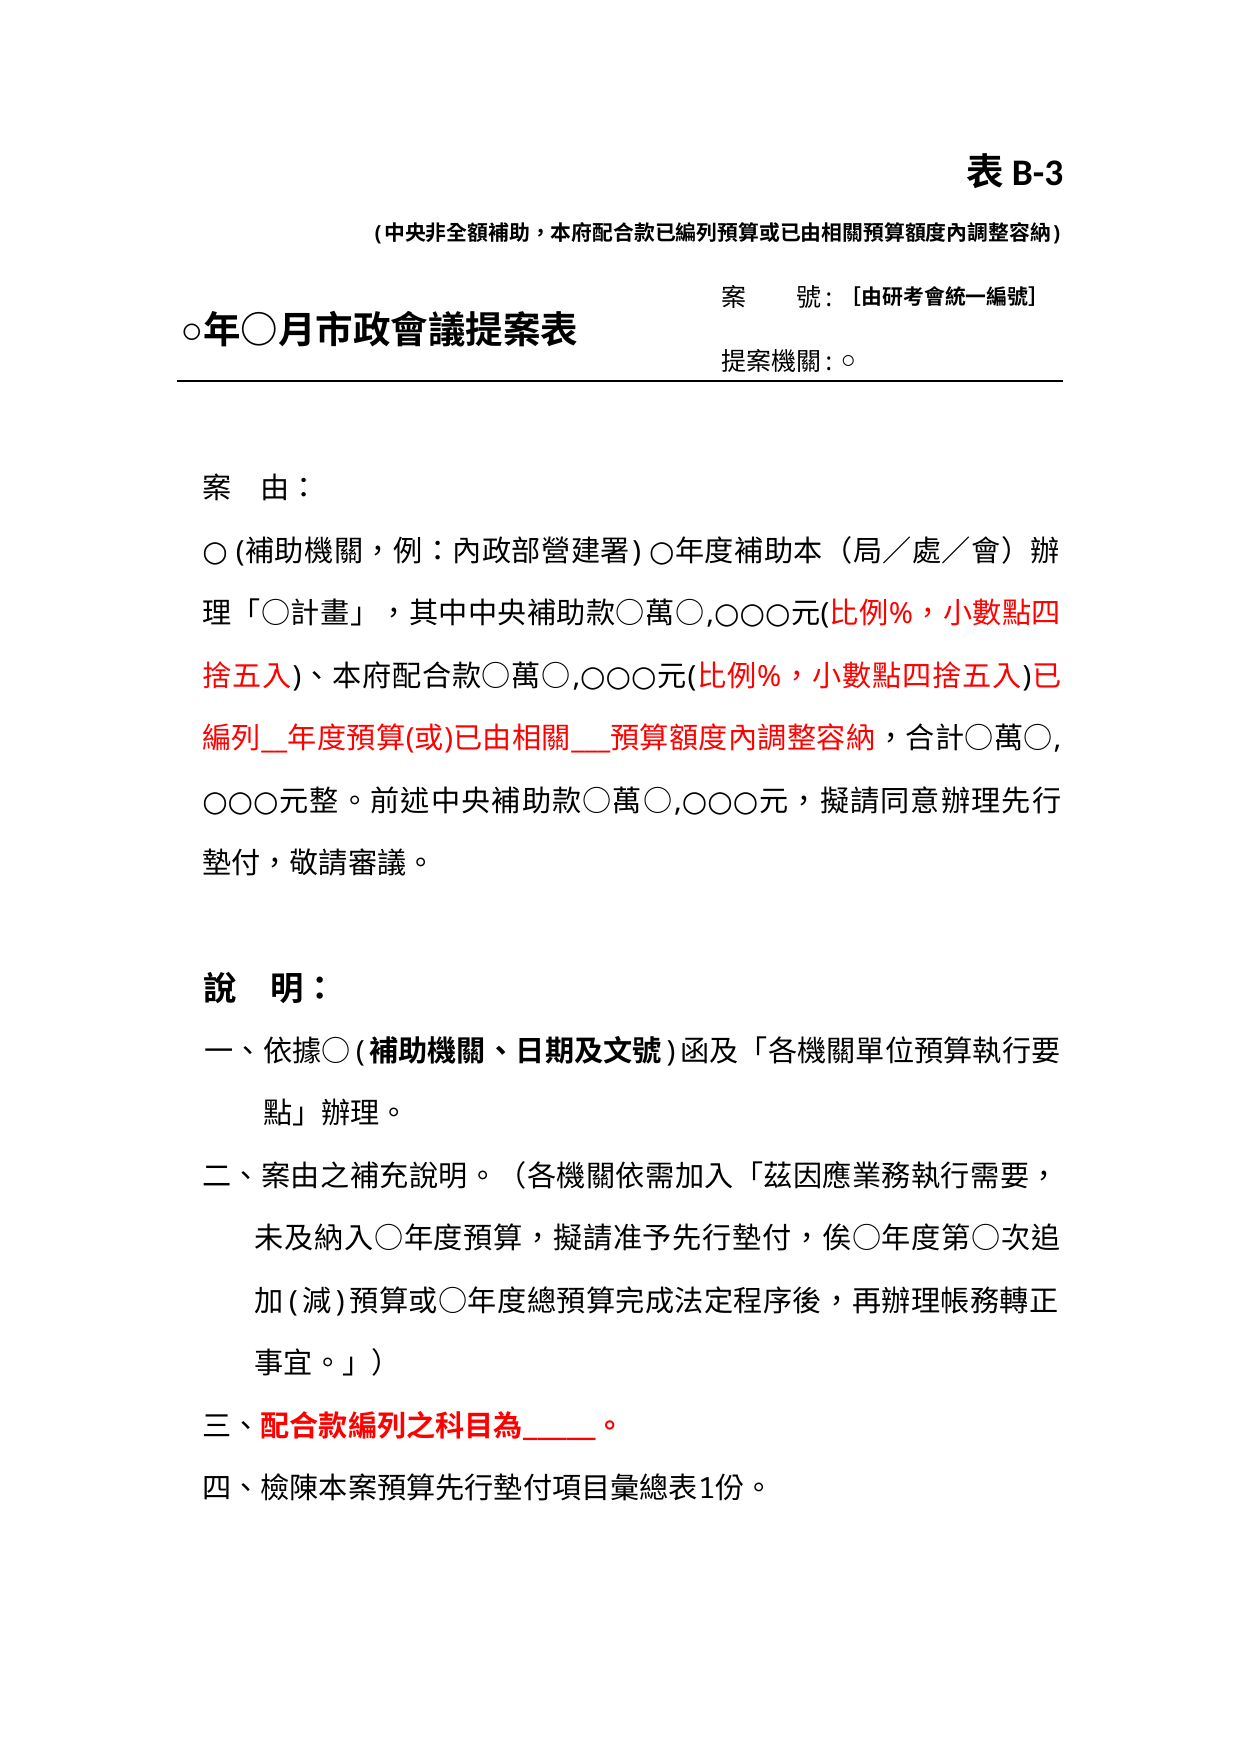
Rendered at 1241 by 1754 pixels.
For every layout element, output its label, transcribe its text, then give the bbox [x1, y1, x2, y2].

table_cell [177, 382, 1063, 444]
text (中央非全額補助，本府配合款已編列預算或已由相關預算額度內調整容納) [177, 189, 1063, 252]
table_header 案 號: [706, 252, 837, 316]
table_header ［由研考會統一編號］ [838, 252, 1063, 316]
table_cell 說 明： 一、依據○(補助機關、日期及文號)函及「各機關單位預算執行要點」辦理。 二、案由之補充說明。（各機關依需加入「茲因應業務執行需要，未及納入○年度預算，擬請准予先行墊付，俟○年度第○次追加(減)預算或○年度總預算完成法定程序後，再辦理帳務轉正事宜。」） 三、配合款編列之科目為_____。 四、檢陳本案預算先行墊付項目彙總表1份。 [201, 945, 1063, 1507]
table_cell [201, 882, 1026, 944]
table_cell ○ [838, 316, 1063, 380]
table_cell 提案機關: [706, 316, 837, 380]
table_header ○年○月市政會議提案表 [177, 252, 706, 380]
text 表B-3 [177, 127, 1063, 189]
table_cell [177, 445, 201, 1569]
table_cell 案 由： ○ (補助機關，例：內政部營建署) ○年度補助本（局／處／會）辦理「○計畫」，其中中央補助款○萬○,○○○元(比例%，小數點四捨五入)、本府配合款○萬○,○○○元(比例%，小數點四捨五入)已編列__年度預算(或)已由相關___預算額度內調整容納，合計○萬○,○○○元整。前述中央補助款○萬○,○○○元，擬請同意辦理先行墊付，敬請審議。 [201, 445, 1063, 882]
table_cell [1026, 882, 1063, 944]
table_cell [201, 1507, 1063, 1569]
